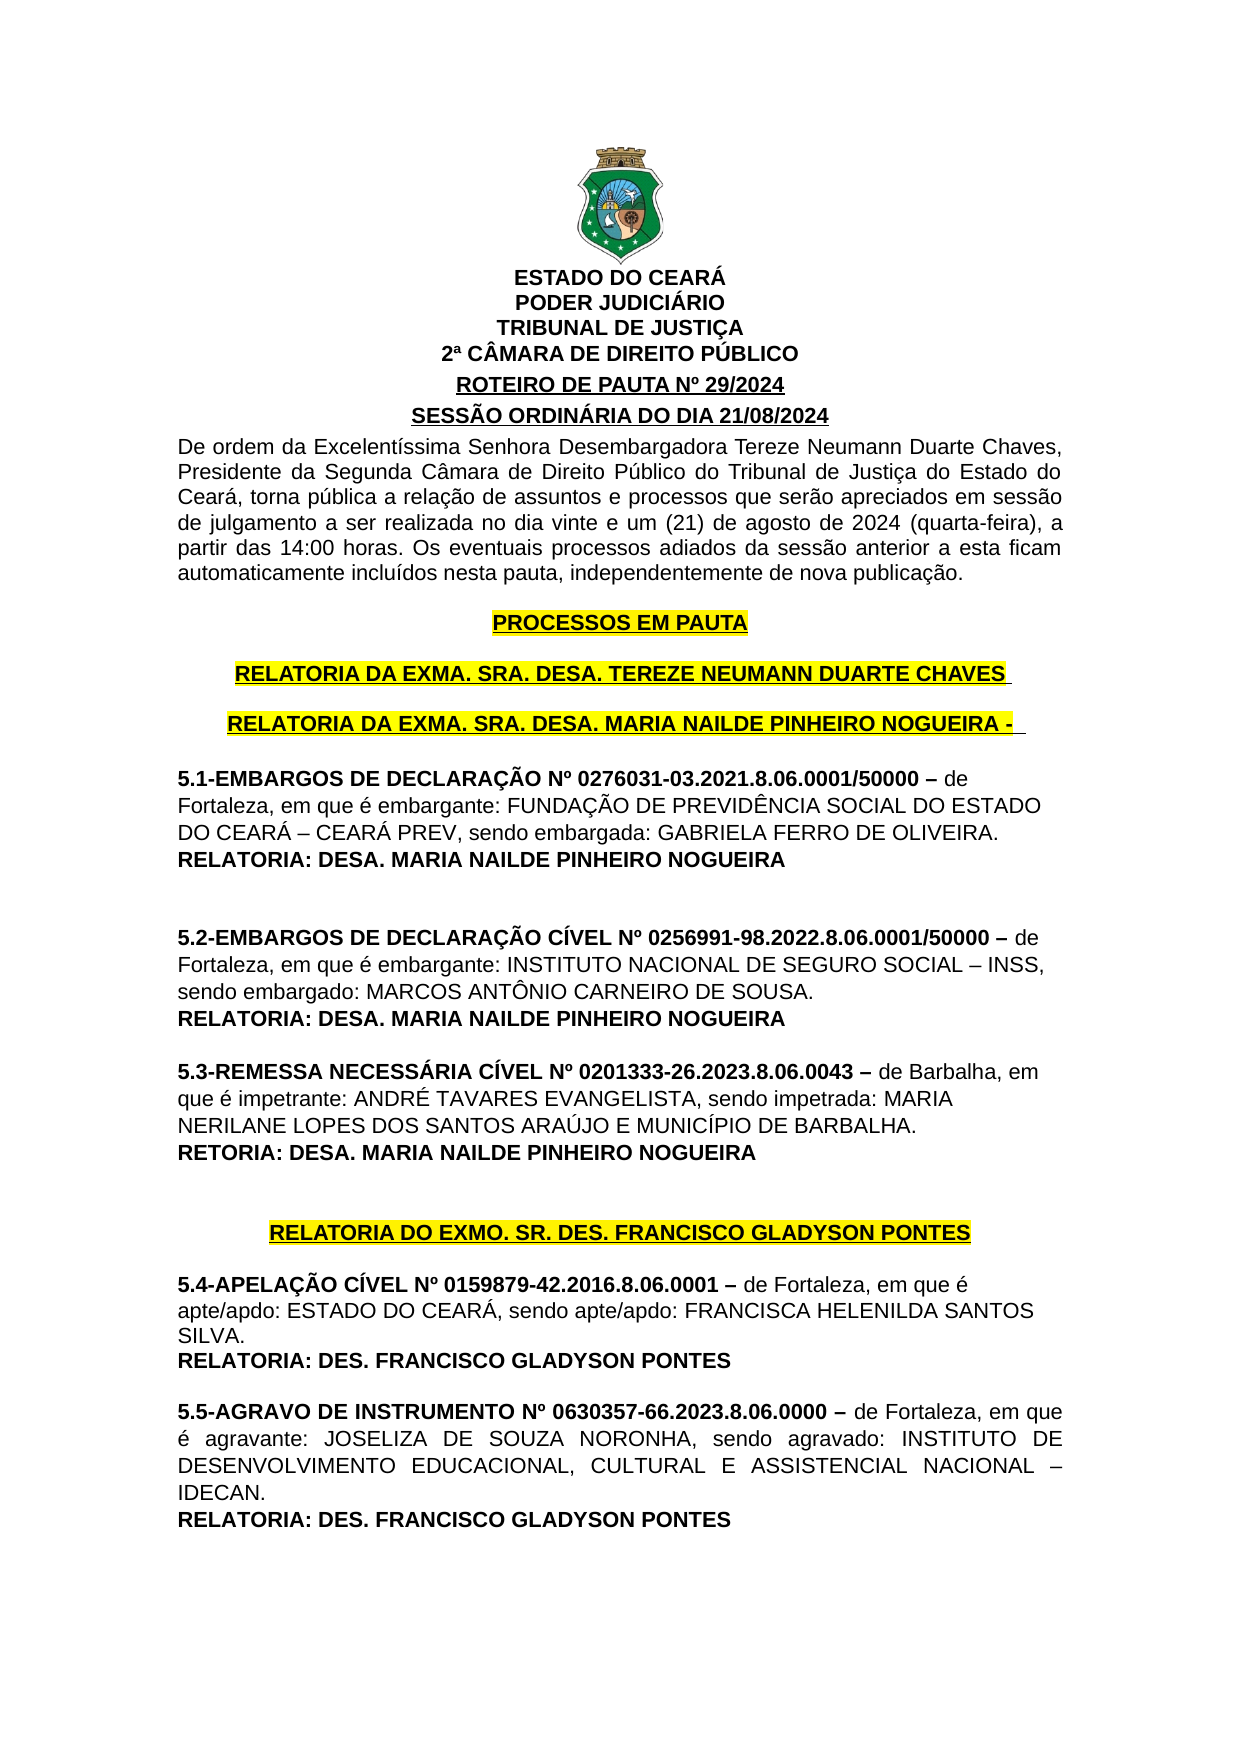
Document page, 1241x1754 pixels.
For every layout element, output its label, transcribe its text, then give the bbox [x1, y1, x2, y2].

text TRIBUNAL DE JUSTIÇA [177, 315, 1063, 340]
text De ordem da Excelentíssima Senhora Desembargadora Tereze Neumann Duarte Chaves, Presidente da Segunda Câmara de Direito Público do Tribunal de Justiça do Estado do Ceará, torna pública a relação de assuntos e processos que serão apreciados em sessão de julgamento a ser realizada no dia vinte e um (21) de agosto de 2024 (quarta-feira), a partir das 14:00 horas. Os eventuais processos adiados da sessão anterior a esta ficam automaticamente incluídos nesta pauta, independentemente de nova publicação. [177, 434, 1063, 585]
text 5.4-APELAÇÃO CÍVEL Nº 0159879-42.2016.8.06.0001 – de Fortaleza, em que é apte/apdo: ESTADO DO CEARÁ, sendo apte/apdo: FRANCISCA HELENILDA SANTOS SILVA. [177, 1272, 1063, 1348]
text RELATORIA DA EXMA. SRA. DESA. MARIA NAILDE PINHEIRO NOGUEIRA - [177, 711, 1063, 736]
text RELATORIA DA EXMA. SRA. DESA. TEREZE NEUMANN DUARTE CHAVES [177, 661, 1063, 686]
text RELATORIA: DESA. MARIA NAILDE PINHEIRO NOGUEIRA [177, 847, 1063, 872]
text 2ª CÂMARA DE DIREITO PÚBLICO [177, 340, 1063, 366]
text RELATORIA DO EXMO. SR. DES. FRANCISCO GLADYSON PONTES [177, 1220, 1063, 1245]
text PODER JUDICIÁRIO [177, 290, 1063, 315]
text SESSÃO ORDINÁRIA DO DIA 21/08/2024 [177, 403, 1063, 428]
text ESTADO DO CEARÁ [177, 265, 1063, 290]
text RETORIA: DESA. MARIA NAILDE PINHEIRO NOGUEIRA [177, 1140, 1063, 1166]
text ROTEIRO DE PAUTA Nº 29/2024 [177, 372, 1063, 397]
text 5.2-EMBARGOS DE DECLARAÇÃO CÍVEL Nº 0256991-98.2022.8.06.0001/50000 – de Fortaleza, em que é embargante: INSTITUTO NACIONAL DE SEGURO SOCIAL – INSS, sendo embargado: MARCOS ANTÔNIO CARNEIRO DE SOUSA. [177, 925, 1063, 1004]
text RELATORIA: DES. FRANCISCO GLADYSON PONTES [177, 1507, 1063, 1532]
text 5.3-REMESSA NECESSÁRIA CÍVEL Nº 0201333-26.2023.8.06.0043 – de Barbalha, em que é impetrante: ANDRÉ TAVARES EVANGELISTA, sendo impetrada: MARIA NERILANE LOPES DOS SANTOS ARAÚJO E MUNICÍPIO DE BARBALHA. [177, 1059, 1063, 1138]
text RELATORIA: DESA. MARIA NAILDE PINHEIRO NOGUEIRA [177, 1006, 1063, 1032]
text 5.1-EMBARGOS DE DECLARAÇÃO Nº 0276031-03.2021.8.06.0001/50000 – de Fortaleza, em que é embargante: FUNDAÇÃO DE PREVIDÊNCIA SOCIAL DO ESTADO DO CEARÁ – CEARÁ PREV, sendo embargada: GABRIELA FERRO DE OLIVEIRA. [177, 766, 1063, 845]
text RELATORIA: DES. FRANCISCO GLADYSON PONTES [177, 1348, 1063, 1373]
text 5.5-AGRAVO DE INSTRUMENTO Nº 0630357-66.2023.8.06.0000 – de Fortaleza, em que é agravante: JOSELIZA DE SOUZA NORONHA, sendo agravado: INSTITUTO DE DESENVOLVIMENTO EDUCACIONAL, CULTURAL E ASSISTENCIAL NACIONAL – IDECAN. [177, 1398, 1063, 1505]
text PROCESSOS EM PAUTA [177, 610, 1063, 636]
